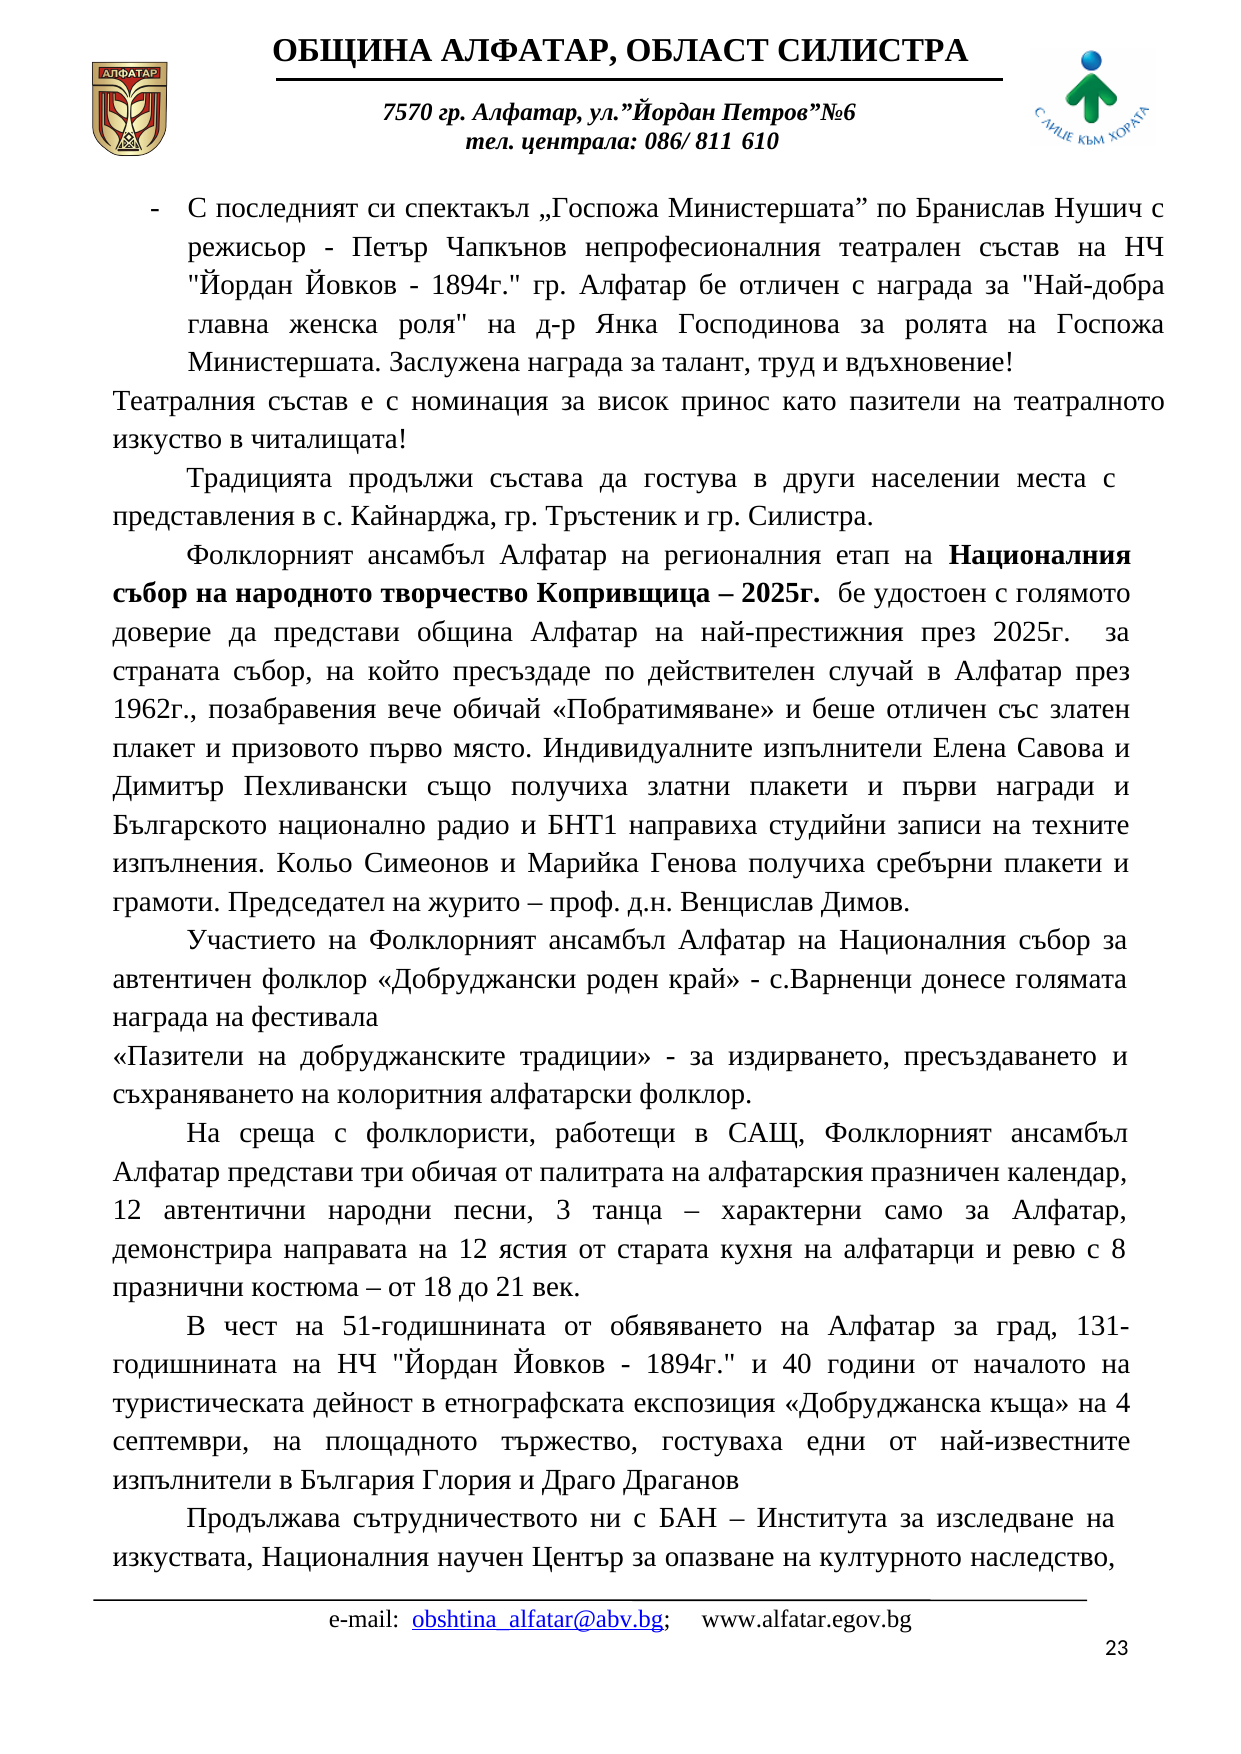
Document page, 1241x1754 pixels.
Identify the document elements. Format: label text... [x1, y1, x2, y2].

text Традицията продължи състава да гостува в други населении места с представления в с. Кайнарджа, гр. Тръстеник и гр. Силистра. [112, 460, 1116, 532]
text Театралния състав е с номинация за висок принос като пазители на театралното изкуство в читалищата! [112, 383, 1166, 455]
text «Пазители на добруджанските традиции» - за издирването, пресъздаването и съхраняването на колоритния алфатарски фолклор. [112, 1038, 1128, 1110]
text Продължава сътрудничеството ни с БАН – Института за изследване на изкуствата, Националния научен Център за опазване на културното наследство, [112, 1501, 1116, 1573]
list С последният си спектакъл „Госпожа Министершата” по Бранислав Нушич с режисьор - Петър Чапкънов непрофесионалния театрален състав на НЧ "Йордан Йовков - 1894г." гр. Алфатар бе отличен с награда за "Най-добра главна женска роля" на д-р Янка Господинова за ролята на Госпожа Министершата. Заслужена награда за талант, труд и вдъхновение! [112, 190, 1128, 378]
text В чест на 51-годишнината от обявяването на Алфатар за град, 131-годишнината на НЧ "Йордан Йовков - 1894г." и 40 години от началото на туристическата дейност в етнографската експозиция «Добруджанска къща» на 4 септември, на площадното тържество, гостуваха едни от най-известните изпълнители в България Глория и Драго Драганов [112, 1308, 1131, 1496]
text Участието на Фолклорният ансамбъл Алфатар на Националния събор за автентичен фолклор «Добруджански роден край» - с.Варненци донесе голямата награда на фестивала [112, 922, 1128, 1033]
text Фолклорният ансамбъл Алфатар на регионалния етап на Националния събор на народното творчество Копривщица – 2025г. бе удостоен с голямото доверие да представи община Алфатар на най-престижния през 2025г. за страната събор, на който пресъздаде по действителен случай в Алфатар през 1962г., позабравения вече обичай «Побратимяване» и беше отличен със златен плакет и призовото първо място. Индивидуалните изпълнители Елена Савова и Димитър Пехливански също получиха златни плакети и първи награди и Българското национално радио и БНТ1 направиха студийни записи на техните изпълнения. Кольо Симеонов и Марийка Генова получиха сребърни плакети и грамоти. Председател на журито – проф. д.н. Венцислав Димов. [112, 537, 1131, 917]
text На среща с фолклористи, работещи в САЩ, Фолклорният ансамбъл Алфатар представи три обичая от палитрата на алфатарския празничен календар, 12 автентични народни песни, 3 танца – характерни само за Алфатар, демонстрира направата на 12 ястия от старата кухня на алфатарци и ревю с 8 празнични костюма – от 18 до 21 век. [112, 1115, 1128, 1303]
